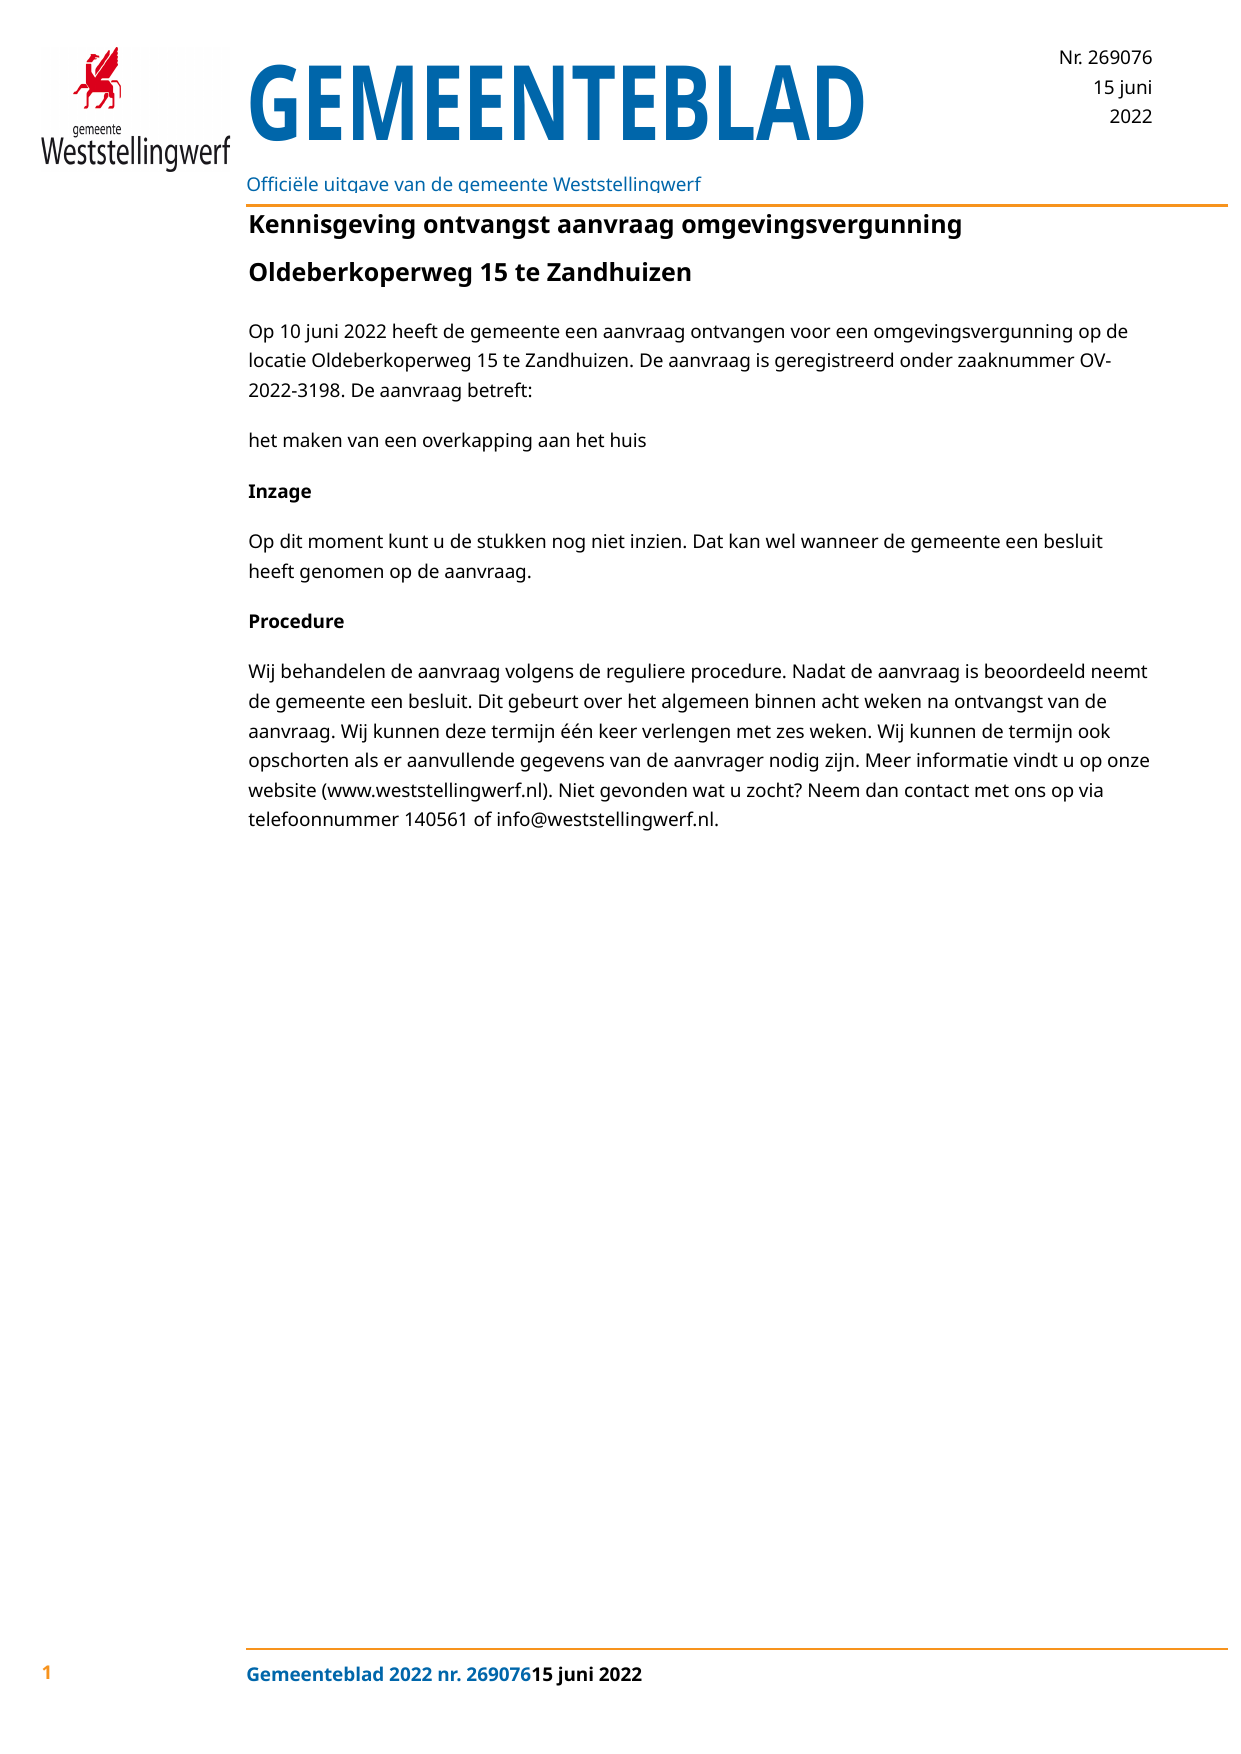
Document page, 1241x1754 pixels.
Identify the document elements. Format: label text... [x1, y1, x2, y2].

text Op 10 juni 2022 heeft de gemeente een aanvraag ontvangen voor een omgevingsvergunning op de locatie Oldeberkoperweg 15 te Zandhuizen. De aanvraag is geregistreerd onder zaaknummer OV-2022-3198. De aanvraag betreft: [248, 318, 1152, 403]
text Op dit moment kunt u de stukken nog niet inzien. Dat kan wel wanneer de gemeente een besluit heeft genomen op de aanvraag. [248, 528, 1152, 584]
text Kennisgeving ontvangst aanvraag omgevingsvergunning Oldeberkoperweg 15 te Zandhuizen [248, 207, 1152, 288]
text Procedure [248, 608, 1152, 634]
picture [41, 47, 231, 172]
text Wij behandelen de aanvraag volgens de reguliere procedure. Nadat de aanvraag is beoordeeld neemt de gemeente een besluit. Dit gebeurt over het algemeen binnen acht weken na ontvangst van de aanvraag. Wij kunnen deze termijn één keer verlengen met zes weken. Wij kunnen de termijn ook opschorten als er aanvullende gegevens van de aanvrager nodig zijn. Meer informatie vindt u op onze website (www.weststellingwerf.nl). Niet gevonden wat u zocht? Neem dan contact met ons op via telefoonnummer 140561 of info@weststellingwerf.nl. [248, 659, 1152, 832]
text Inzage [248, 478, 1152, 504]
text het maken van een overkapping aan het huis [248, 427, 1152, 453]
